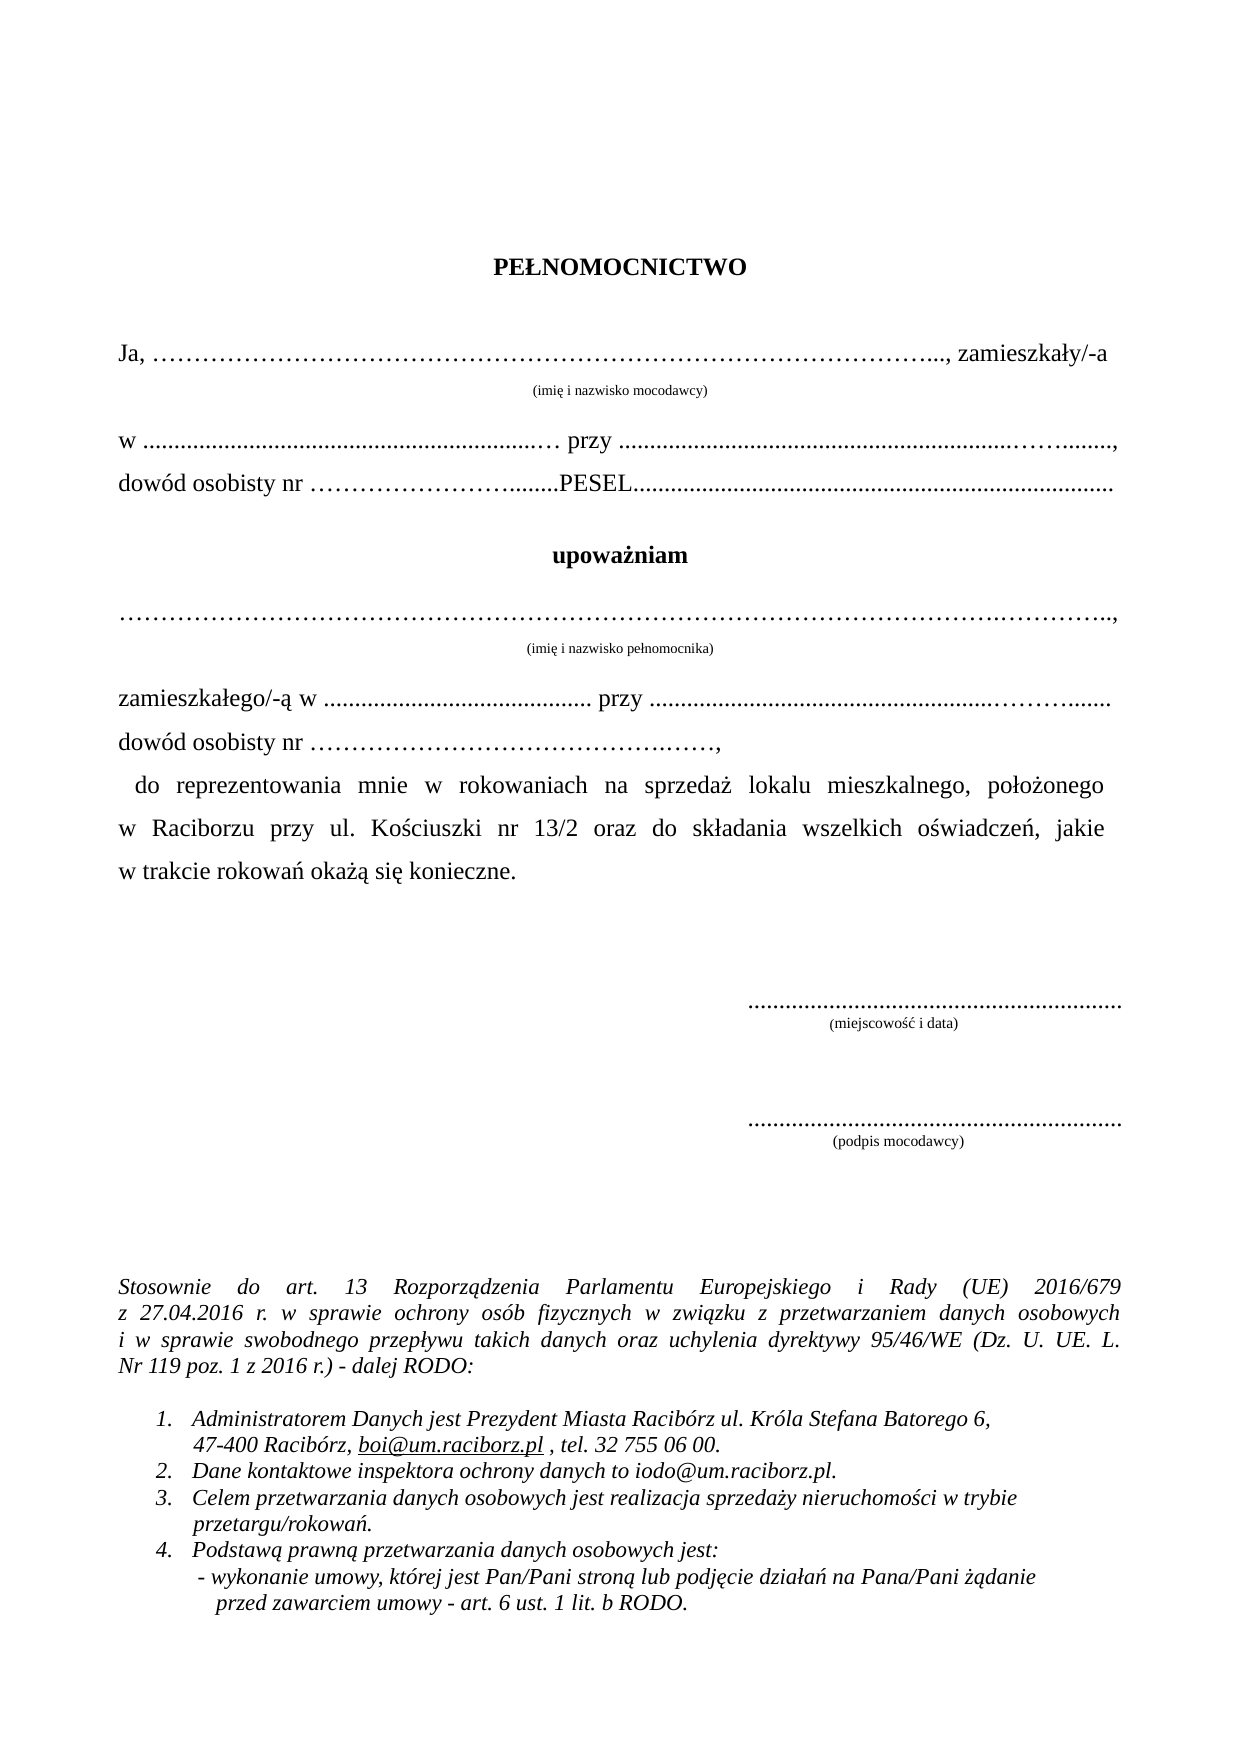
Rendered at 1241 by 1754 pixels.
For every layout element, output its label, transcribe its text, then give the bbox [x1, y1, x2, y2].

text upoważniam [118, 540, 1122, 568]
text (podpis mocodawcy) [833, 1132, 1122, 1163]
text (miejscowość i data) [815, 1014, 1122, 1045]
text (imię i nazwisko mocodawcy) [118, 382, 1122, 410]
text dowód osobisty nr ……………………........PESEL............................................................................. [118, 468, 1122, 497]
text zamieszkałego/-ą w ........................................... przy .......................................................………....... [118, 683, 1122, 712]
text ............................................................ [118, 985, 1122, 1014]
text …………………………………………………………………………………………….………….., [118, 597, 1122, 626]
text ............................................................ [118, 1103, 1122, 1132]
text do reprezentowania mnie w rokowaniach na sprzedaż lokalu mieszkalnego, położonego w Raciborzu przy ul. Kościuszki nr 13/2 oraz do składania wszelkich oświadczeń, jakie w trakcie rokowań okażą się konieczne. [118, 770, 1122, 885]
list Administratorem Danych jest Prezydent Miasta Racibórz ul. Króla Stefana Batorego 6, 47-400 Racibórz, boi@um.raciborz.pl , tel. 32 755 06 00. [156, 1405, 1122, 1457]
text PEŁNOMOCNICTWO [118, 252, 1122, 281]
text dowód osobisty nr …………………………………….……, [118, 727, 1122, 755]
list Dane kontaktowe inspektora ochrony danych to iodo@um.raciborz.pl. [156, 1457, 1122, 1484]
text w ...............................................................… przy ...............................................................……........, [118, 425, 1122, 453]
text Ja, …………………………………………………………………………………..., zamieszkały/-a [118, 338, 1122, 367]
text Stosownie do art. 13 Rozporządzenia Parlamentu Europejskiego i Rady (UE) 2016/679 z 27.04.2016 r. w sprawie ochrony osób fizycznych w związku z przetwarzaniem danych osobowych i w sprawie swobodnego przepływu takich danych oraz uchylenia dyrektywy 95/46/WE (Dz. U. UE. L. Nr 119 poz. 1 z 2016 r.) - dalej RODO: [118, 1273, 1122, 1378]
list Celem przetwarzania danych osobowych jest realizacja sprzedaży nieruchomości w trybie przetargu/rokowań. [156, 1484, 1122, 1536]
text (imię i nazwisko pełnomocnika) [118, 640, 1122, 669]
list - wykonanie umowy, której jest Pan/Pani stroną lub podjęcie działań na Pana/Pani żądanie przed zawarciem umowy - art. 6 ust. 1 lit. b RODO. [118, 1563, 1122, 1616]
list Podstawą prawną przetwarzania danych osobowych jest: [156, 1536, 1122, 1563]
